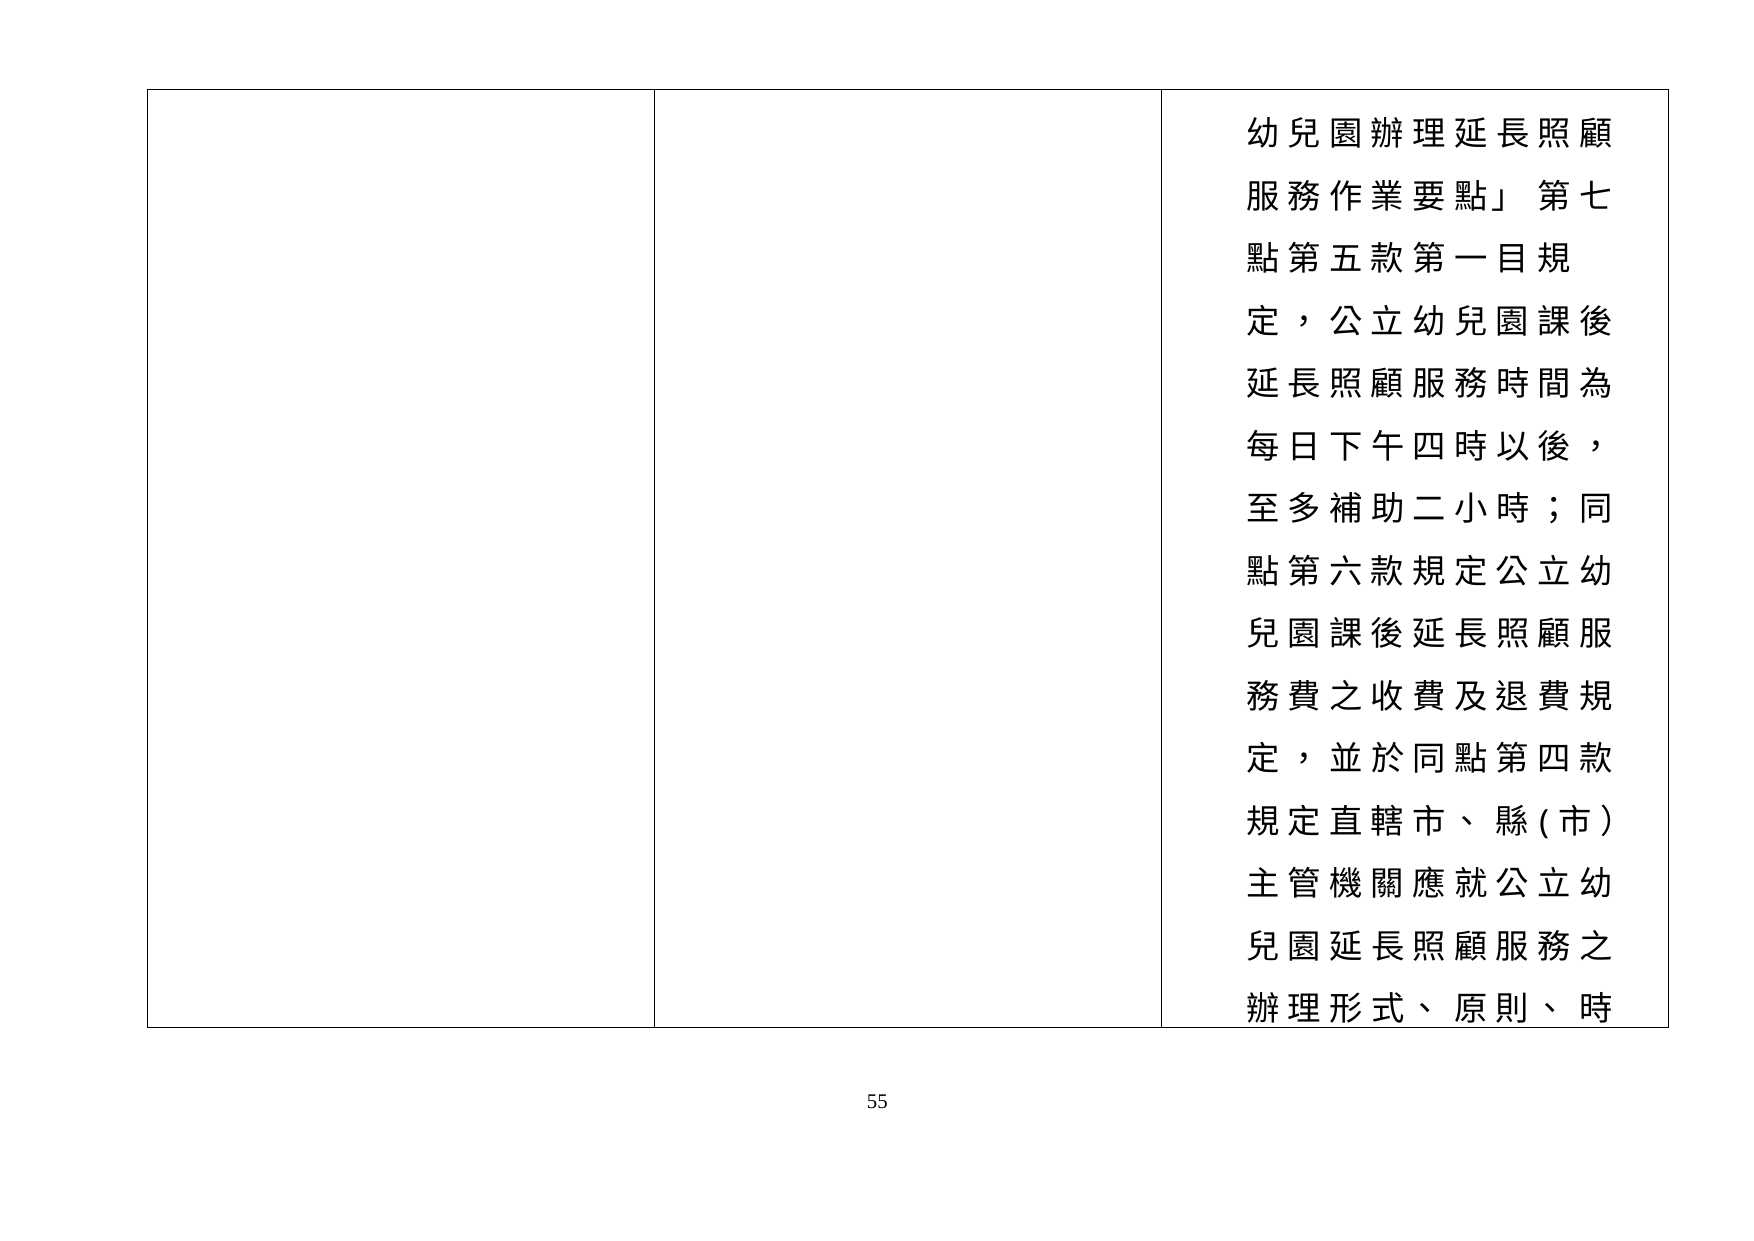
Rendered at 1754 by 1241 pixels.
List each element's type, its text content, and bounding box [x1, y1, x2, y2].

table_cell 幼兒園辦理延長照顧服務作業要點」第七點第五款第一目規定，公立幼兒園課後延長照顧服務時間為每日下午四時以後，至多補助二小時；同點第六款規定公立幼兒園課後延長照顧服務費之收費及退費規定，並於同點第四款規定直轄市、縣(市）主管機關應就公立幼兒園延長照顧服務之辦理形式、原則、時 [1162, 90, 1668, 1027]
table_cell [148, 90, 654, 1027]
table_cell [655, 90, 1161, 1027]
table_cell [1669, 89, 1683, 1027]
table_cell [88, 89, 147, 1027]
